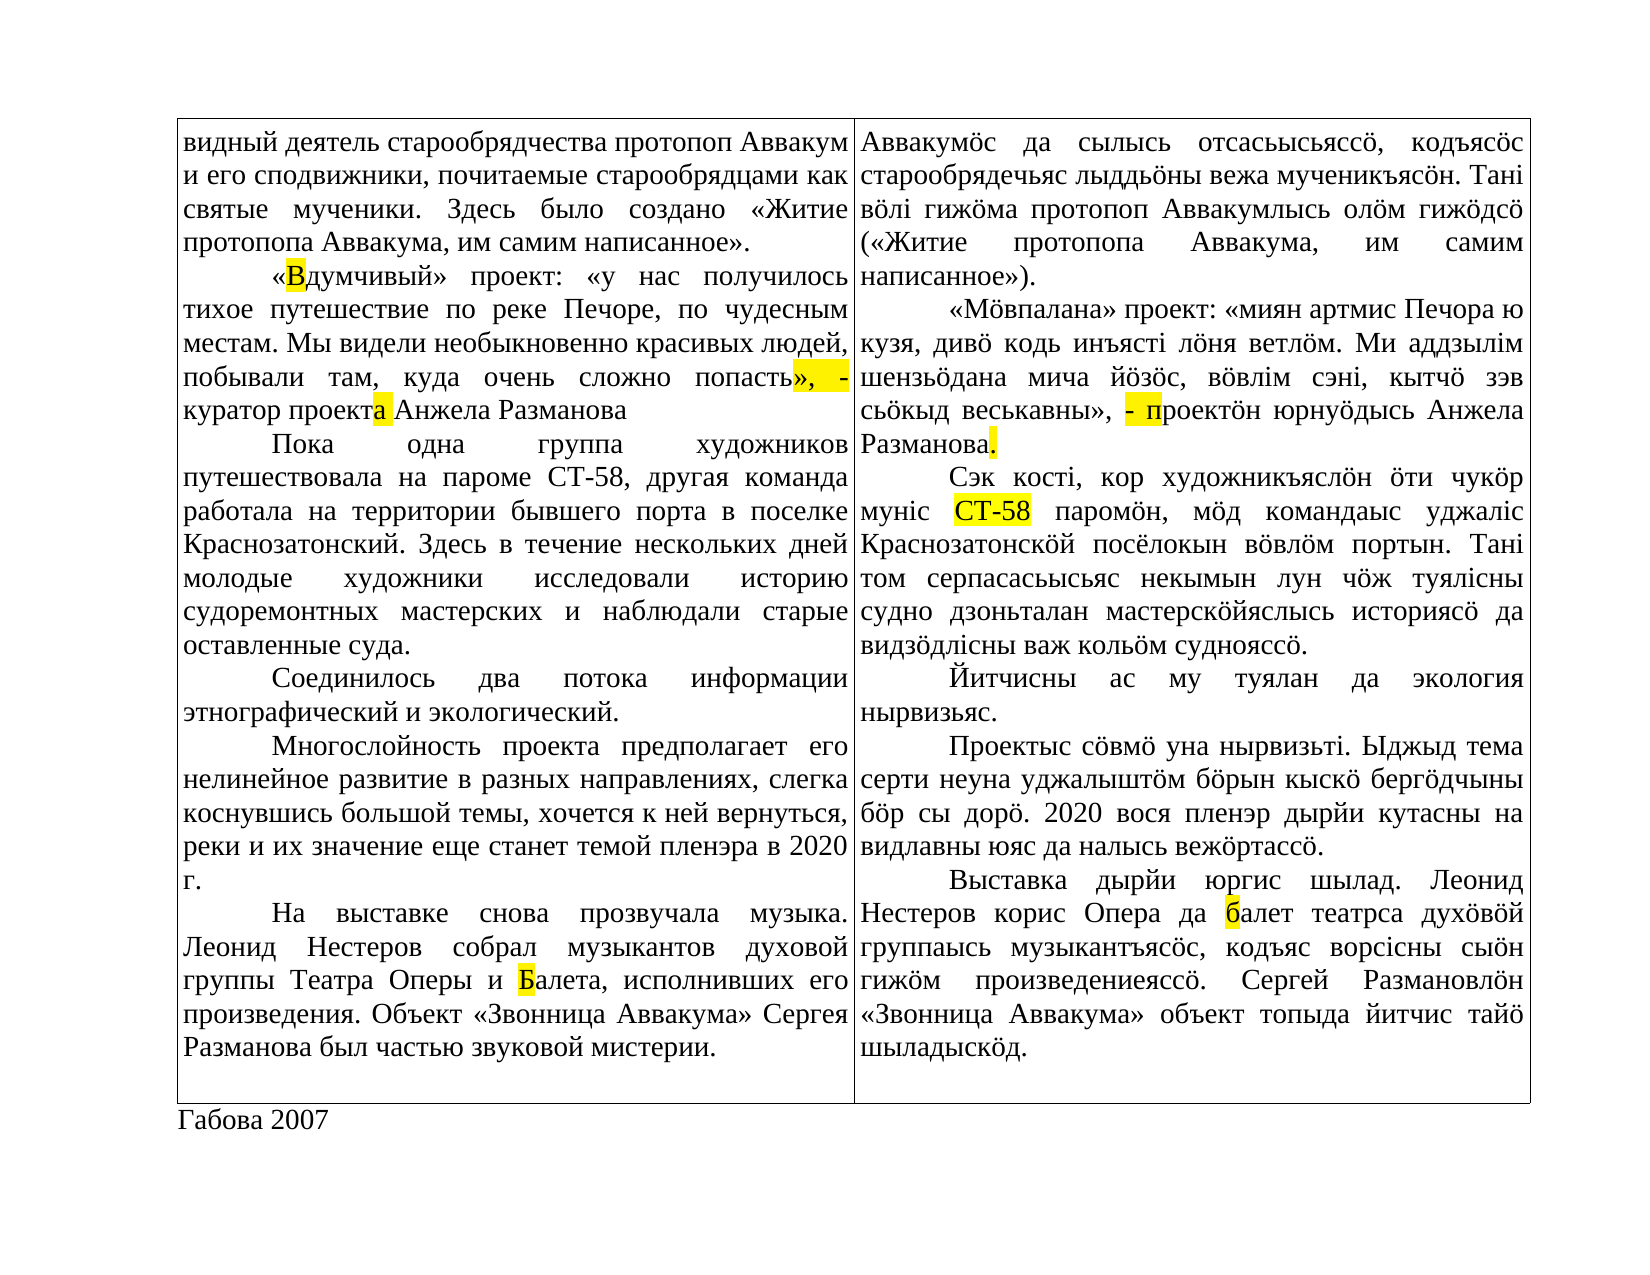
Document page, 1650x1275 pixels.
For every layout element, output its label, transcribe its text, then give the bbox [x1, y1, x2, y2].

table_header видный деятель старообрядчества протопоп Аввакум и его сподвижники, почитаемые старообрядцами как святые мученики. Здесь было создано «Житие протопопа Аввакума, им самим написанное». «Вдумчивый» проект: «у нас получилось тихое путешествие по реке Печоре, по чудесным местам. Мы видели необыкновенно красивых людей, побывали там, куда очень сложно попасть», - куратор проекта Анжела Разманова Пока одна группа художников путешествовала на пароме СТ-58, другая команда работала на территории бывшего порта в поселке Краснозатонский. Здесь в течение нескольких дней молодые художники исследовали историю судоремонтных мастерских и наблюдали старые оставленные суда. Соединилось два потока информации этнографический и экологический. Многослойность проекта предполагает его нелинейное развитие в разных направлениях, слегка коснувшись большой темы, хочется к ней вернуться, реки и их значение еще станет темой пленэра в 2020 г. На выставке снова прозвучала музыка. Леонид Нестеров собрал музыкантов духовой группы Театра Оперы и Балета, исполнивших его произведения. Объект «Звонница Аввакума» Сергея Разманова был частью звуковой мистерии. [178, 119, 854, 1102]
text Габова 2007 [177, 1102, 1532, 1136]
table_header Аввакумӧс да сылысь отсасьысьяссӧ, кодъясӧс старообрядечьяс лыддьӧны вежа мученикъясӧн. Тані вӧлі гижӧма протопоп Аввакумлысь олӧм гижӧдсӧ («Житие протопопа Аввакума, им самим написанное»). «Мӧвпалана» проект: «миян артмис Печора ю кузя, дивӧ кодь инъясті лӧня ветлӧм. Ми аддзылім шензьӧдана мича йӧзӧс, вӧвлім сэні, кытчӧ зэв сьӧкыд веськавны», - проектӧн юрнуӧдысь Анжела Разманова. Сэк кості, кор художникъяслӧн ӧти чукӧр муніс СТ-58 паромӧн, мӧд командаыс уджаліс Краснозатонскӧй посёлокын вӧвлӧм портын. Тані том серпасасьысьяс некымын лун чӧж туялісны судно дзоньталан мастерскӧйяслысь историясӧ да видзӧдлісны важ кольӧм суднояссӧ. Йитчисны ас му туялан да экология нырвизьяс. Проектыс сӧвмӧ уна нырвизьті. Ыджыд тема серти неуна уджалыштӧм бӧрын кыскӧ бергӧдчыны бӧр сы дорӧ. 2020 вося пленэр дырйи кутасны на видлавны юяс да налысь вежӧртассӧ. Выставка дырйи юргис шылад. Леонид Нестеров корис Опера да балет театрса духӧвӧй группаысь музыкантъясӧс, кодъяс ворсісны сыӧн гижӧм произведениеяссӧ. Сергей Размановлӧн «Звонница Аввакума» объект топыда йитчис тайӧ шыладыскӧд. [855, 119, 1530, 1102]
